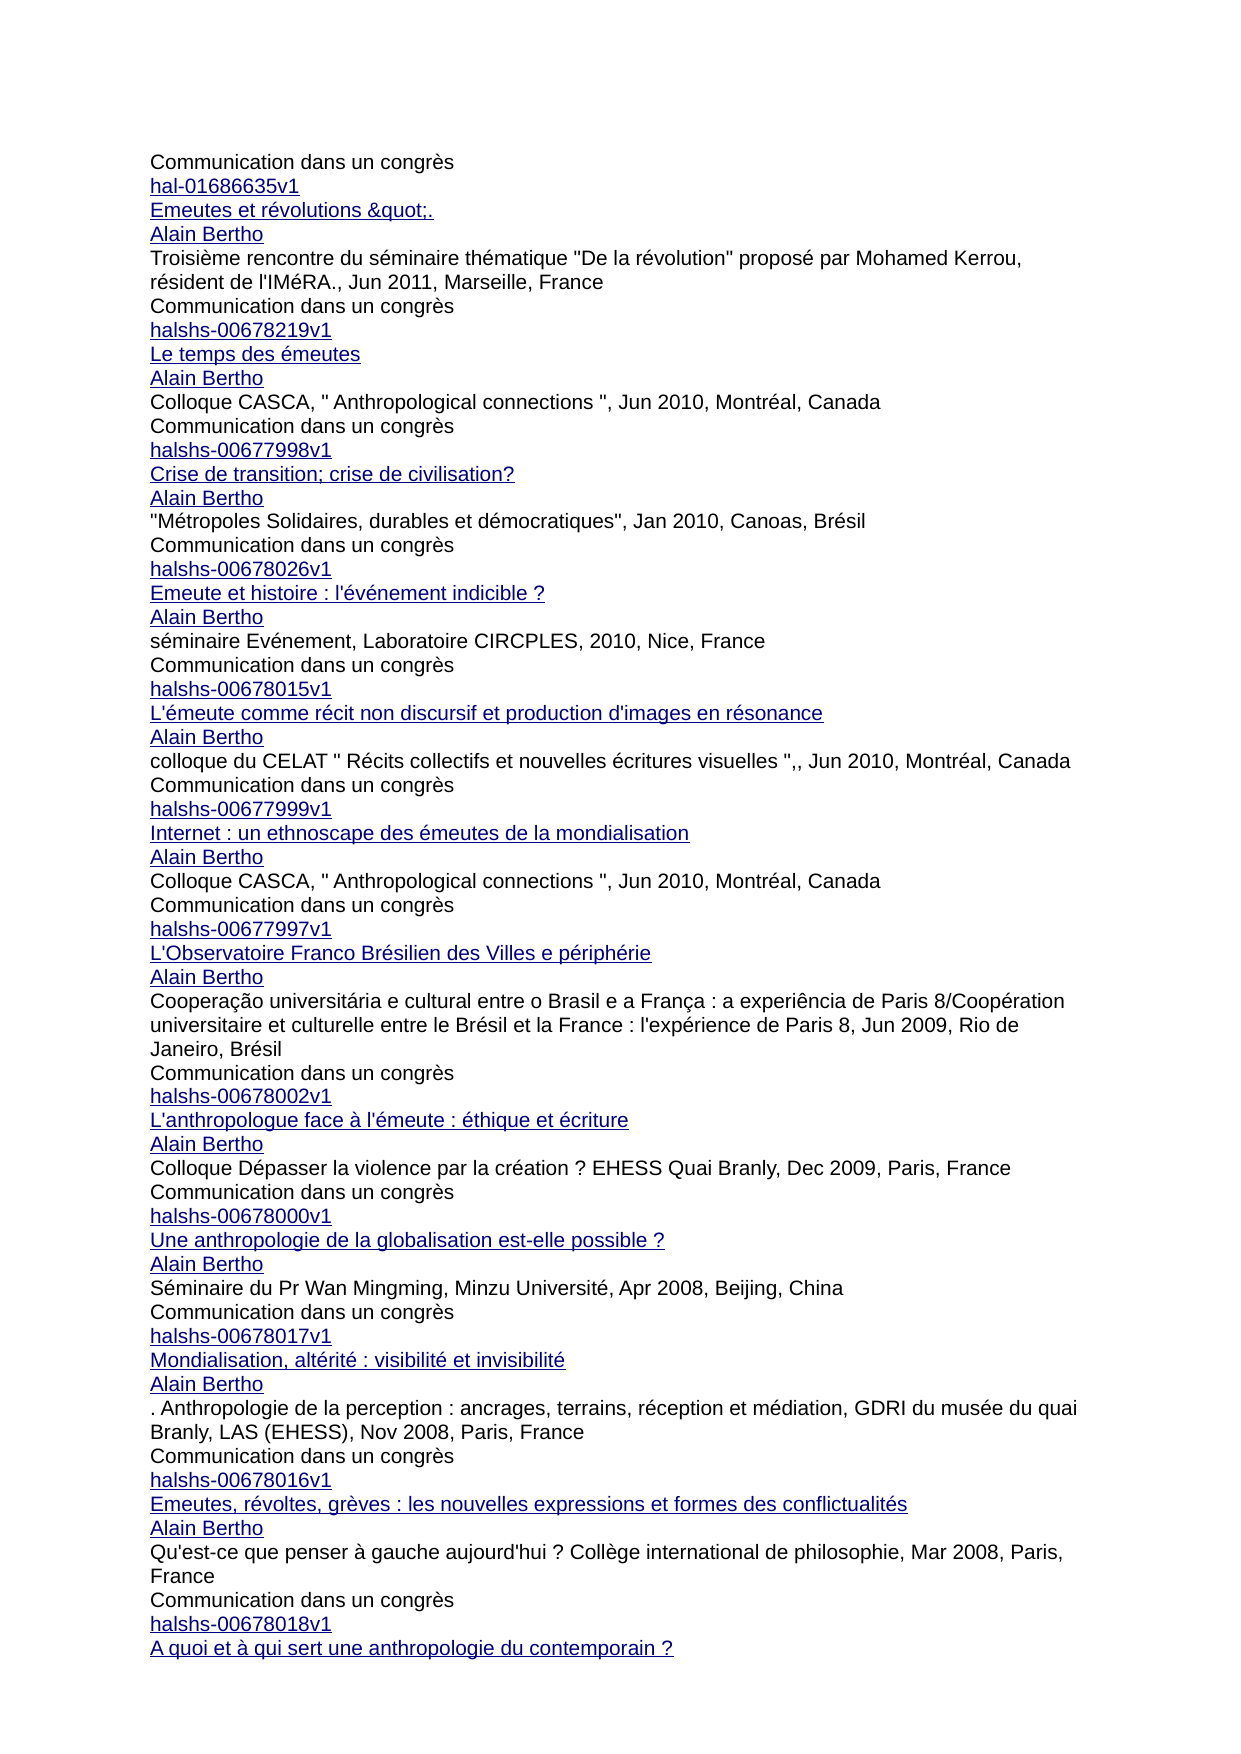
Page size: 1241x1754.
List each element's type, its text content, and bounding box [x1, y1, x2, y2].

table_cell Communication dans un congrès hal-01686635v1 [150, 150, 1090, 198]
table_cell A quoi et à qui sert une anthropologie du contemporain ? [150, 1635, 1090, 1659]
table_cell L'anthropologue face à l'émeute : éthique et écriture Alain Bertho Colloque Dépasser la violence par la création ? EHESS Quai Branly, Dec 2009, Paris, France Communication dans un congrès halshs-00678000v1 [150, 1108, 1090, 1228]
table_cell Emeute et histoire : l'événement indicible ? Alain Bertho séminaire Evénement, Laboratoire CIRCPLES, 2010, Nice, France Communication dans un congrès halshs-00678015v1 [150, 581, 1090, 701]
table_cell Internet : un ethnoscape des émeutes de la mondialisation Alain Bertho Colloque CASCA, " Anthropological connections ", Jun 2010, Montréal, Canada Communication dans un congrès halshs-00677997v1 [150, 821, 1090, 941]
table_cell L'Observatoire Franco Brésilien des Villes e périphérie Alain Bertho Cooperação universitária e cultural entre o Brasil e a França : a experiência de Paris 8/Coopération universitaire et culturelle entre le Brésil et la France : l'expérience de Paris 8, Jun 2009, Rio de Janeiro, Brésil Communication dans un congrès halshs-00678002v1 [150, 941, 1090, 1108]
table_cell Emeutes, révoltes, grèves : les nouvelles expressions et formes des conflictualités Alain Bertho Qu'est-ce que penser à gauche aujourd'hui ? Collège international de philosophie, Mar 2008, Paris, France Communication dans un congrès halshs-00678018v1 [150, 1492, 1090, 1635]
table_cell Le temps des émeutes Alain Bertho Colloque CASCA, " Anthropological connections ", Jun 2010, Montréal, Canada Communication dans un congrès halshs-00677998v1 [150, 342, 1090, 461]
table_cell Crise de transition; crise de civilisation? Alain Bertho "Métropoles Solidaires, durables et démocratiques", Jan 2010, Canoas, Brésil Communication dans un congrès halshs-00678026v1 [150, 461, 1090, 581]
table_cell Une anthropologie de la globalisation est-elle possible ? Alain Bertho Séminaire du Pr Wan Mingming, Minzu Université, Apr 2008, Beijing, China Communication dans un congrès halshs-00678017v1 [150, 1228, 1090, 1348]
table_cell Emeutes et révolutions &quot;. Alain Bertho Troisième rencontre du séminaire thématique "De la révolution" proposé par Mohamed Kerrou, résident de l'IMéRA., Jun 2011, Marseille, France Communication dans un congrès halshs-00678219v1 [150, 198, 1090, 342]
table_cell L'émeute comme récit non discursif et production d'images en résonance Alain Bertho colloque du CELAT " Récits collectifs et nouvelles écritures visuelles ",, Jun 2010, Montréal, Canada Communication dans un congrès halshs-00677999v1 [150, 701, 1090, 821]
table_cell Mondialisation, altérité : visibilité et invisibilité Alain Bertho . Anthropologie de la perception : ancrages, terrains, réception et médiation, GDRI du musée du quai Branly, LAS (EHESS), Nov 2008, Paris, France Communication dans un congrès halshs-00678016v1 [150, 1348, 1090, 1492]
